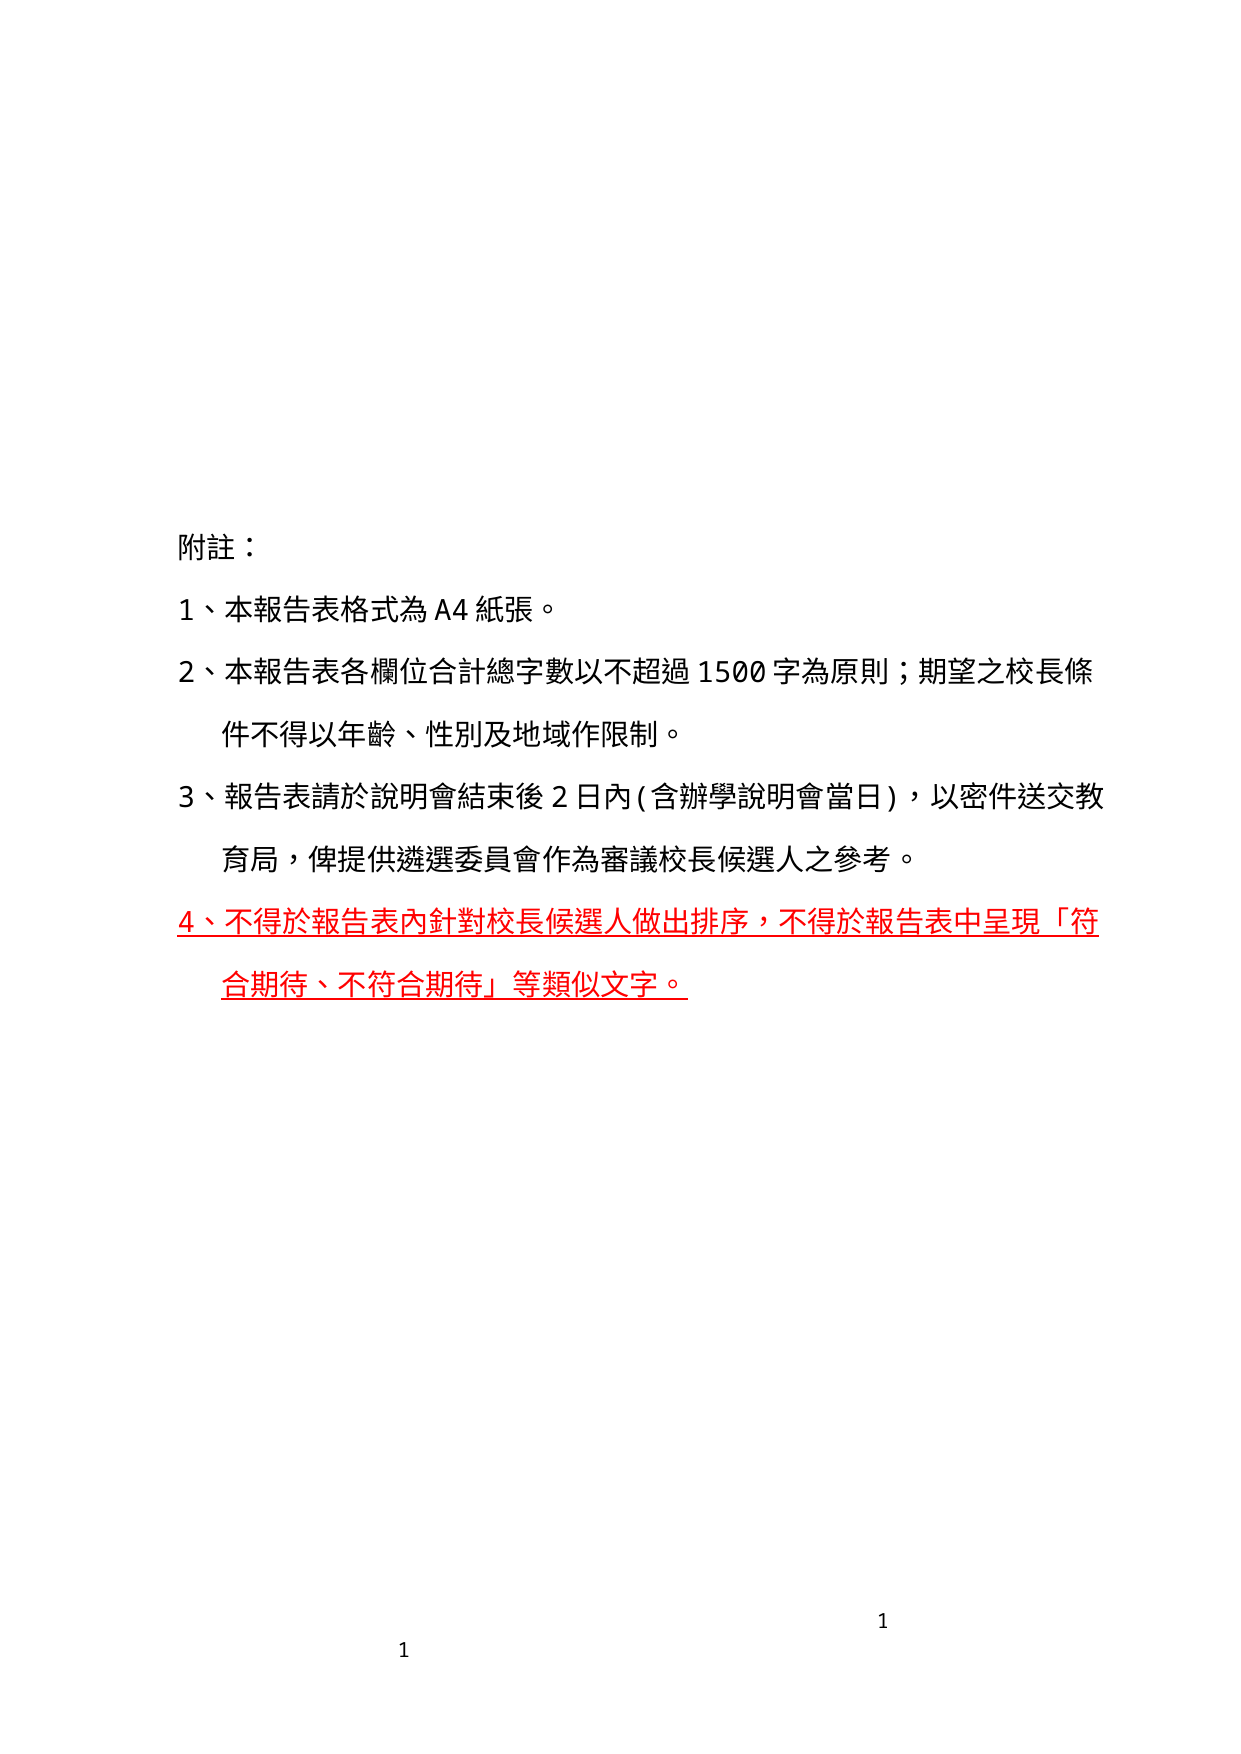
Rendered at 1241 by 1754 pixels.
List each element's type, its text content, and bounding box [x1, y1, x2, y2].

text 附註： [177, 504, 1107, 566]
text 4、不得於報告表內針對校長候選人做出排序，不得於報告表中呈現「符合期待、不符合期待」等類似文字。 [177, 879, 1107, 1004]
text 1、本報告表格式為A4紙張。 [177, 566, 1107, 629]
text 3、報告表請於說明會結束後2日內(含辦學說明會當日)，以密件送交教育局，俾提供遴選委員會作為審議校長候選人之參考。 [177, 754, 1107, 879]
text 2、本報告表各欄位合計總字數以不超過1500字為原則；期望之校長條件不得以年齡、性別及地域作限制。 [177, 629, 1107, 754]
